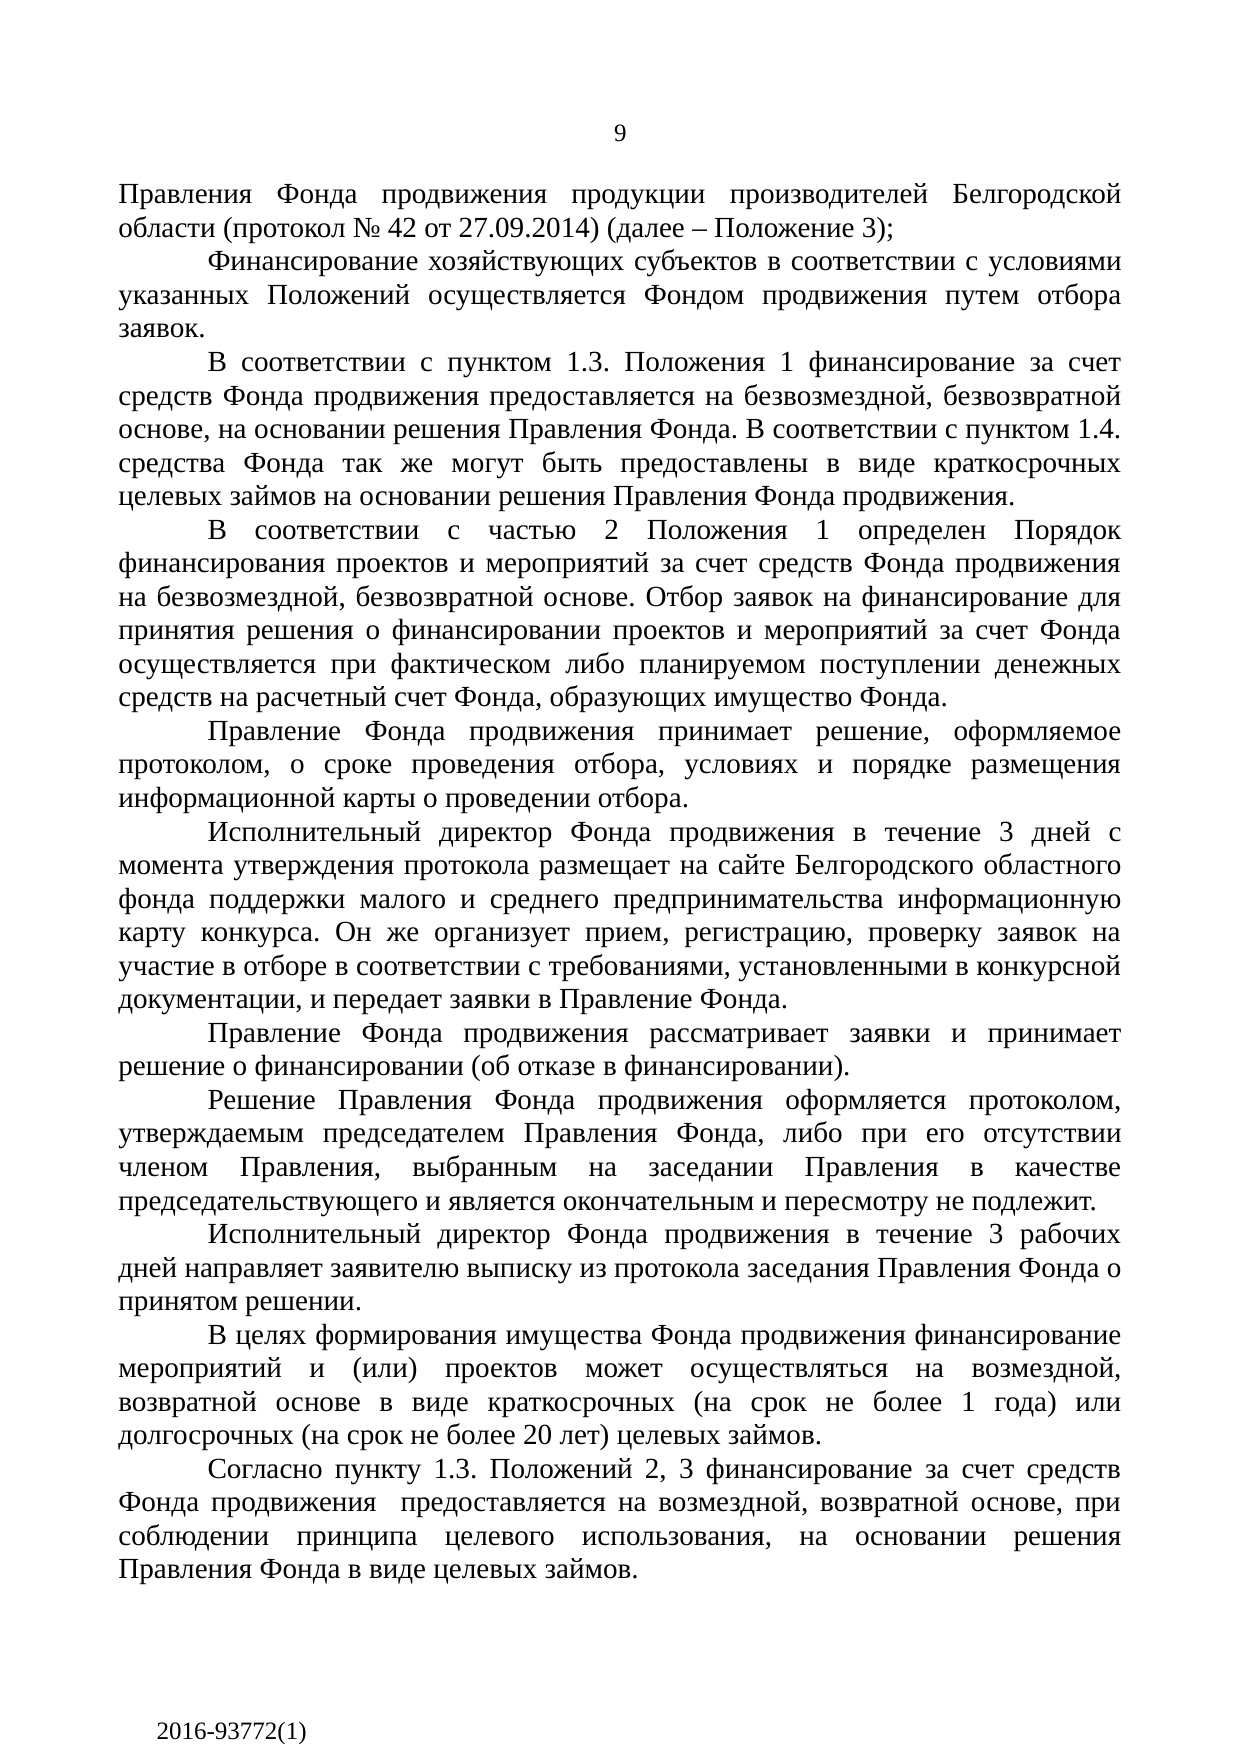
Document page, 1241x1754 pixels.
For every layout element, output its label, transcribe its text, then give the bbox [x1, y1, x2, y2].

text Правления Фонда продвижения продукции производителей Белгородской области (протокол № 42 от 27.09.2014) (далее – Положение 3); [118, 176, 1122, 243]
text Финансирование хозяйствующих субъектов в соответствии с условиями указанных Положений осуществляется Фондом продвижения путем отбора заявок. [118, 243, 1122, 344]
text Решение Правления Фонда продвижения оформляется протоколом, утверждаемым председателем Правления Фонда, либо при его отсутствии членом Правления, выбранным на заседании Правления в качестве председательствующего и является окончательным и пересмотру не подлежит. [118, 1082, 1122, 1216]
text Правление Фонда продвижения рассматривает заявки и принимает решение о финансировании (об отказе в финансировании). [118, 1015, 1122, 1082]
text В соответствии с частью 2 Положения 1 определен Порядок финансирования проектов и мероприятий за счет средств Фонда продвижения на безвозмездной, безвозвратной основе. Отбор заявок на финансирование для принятия решения о финансировании проектов и мероприятий за счет Фонда осуществляется при фактическом либо планируемом поступлении денежных средств на расчетный счет Фонда, образующих имущество Фонда. [118, 512, 1122, 713]
text Исполнительный директор Фонда продвижения в течение 3 рабочих дней направляет заявителю выписку из протокола заседания Правления Фонда о принятом решении. [118, 1216, 1122, 1317]
text В соответствии с пунктом 1.3. Положения 1 финансирование за счет средств Фонда продвижения предоставляется на безвозмездной, безвозвратной основе, на основании решения Правления Фонда. В соответствии с пунктом 1.4. средства Фонда так же могут быть предоставлены в виде краткосрочных целевых займов на основании решения Правления Фонда продвижения. [118, 344, 1122, 512]
text Согласно пункту 1.3. Положений 2, 3 финансирование за счет средств Фонда продвижения предоставляется на возмездной, возвратной основе, при соблюдении принципа целевого использования, на основании решения Правления Фонда в виде целевых займов. [118, 1451, 1122, 1585]
text Исполнительный директор Фонда продвижения в течение 3 дней с момента утверждения протокола размещает на сайте Белгородского областного фонда поддержки малого и среднего предпринимательства информационную карту конкурса. Он же организует прием, регистрацию, проверку заявок на участие в отборе в соответствии с требованиями, установленными в конкурсной документации, и передает заявки в Правление Фонда. [118, 814, 1122, 1015]
text В целях формирования имущества Фонда продвижения финансирование мероприятий и (или) проектов может осуществляться на возмездной, возвратной основе в виде краткосрочных (на срок не более 1 года) или долгосрочных (на срок не более 20 лет) целевых займов. [118, 1317, 1122, 1451]
text Правление Фонда продвижения принимает решение, оформляемое протоколом, о сроке проведения отбора, условиях и порядке размещения информационной карты о проведении отбора. [118, 713, 1122, 814]
